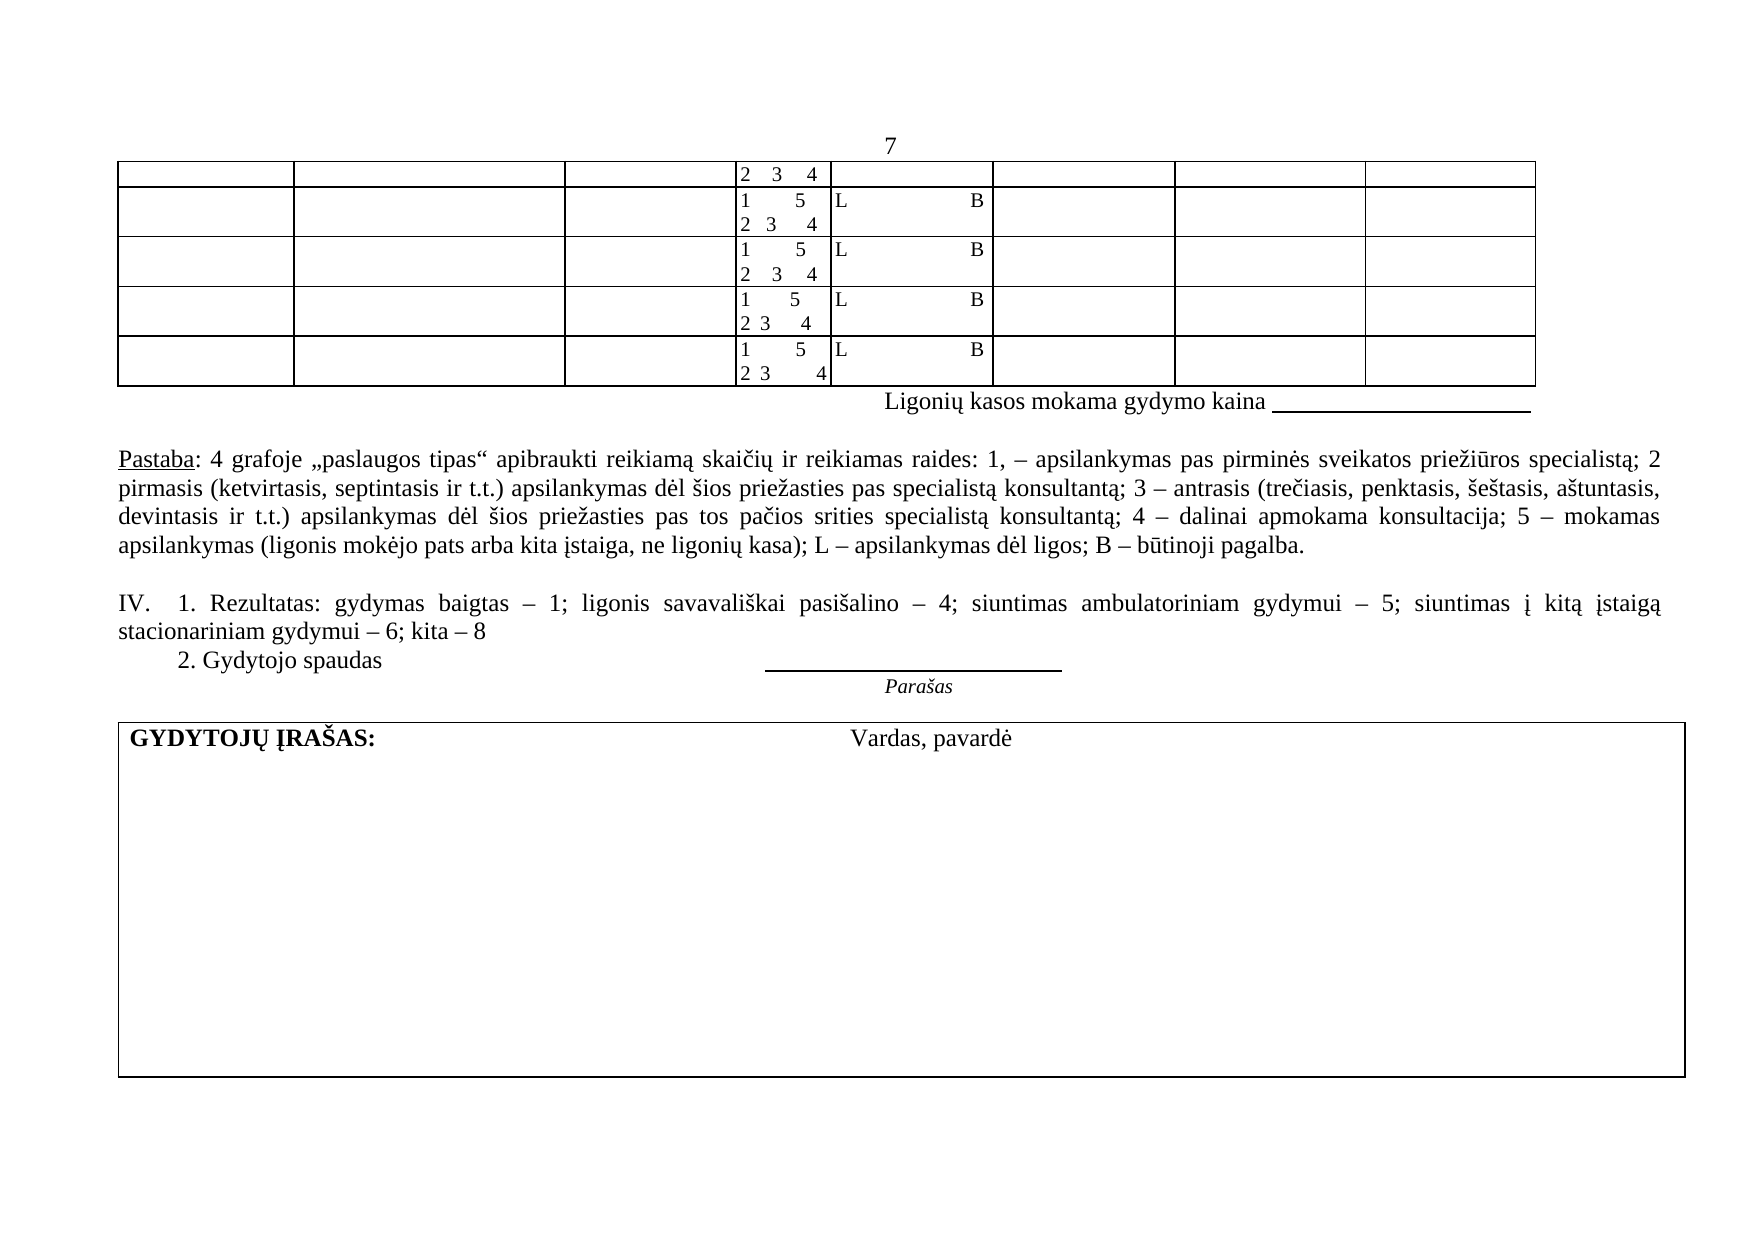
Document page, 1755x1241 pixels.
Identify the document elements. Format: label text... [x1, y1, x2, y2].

text 2. Gydytojo spaudas [118, 645, 1662, 674]
table_cell [994, 162, 1174, 186]
text Pastaba: 4 grafoje „paslaugos tipas“ apibraukti reikiamą skaičių ir reikiamas raides: 1, – apsilankymas pas pirminės sveikatos priežiūros specialistą; 2 pirmasis (ketvirtasis, septintasis ir t.t.) apsilankymas dėl šios priežasties pas specialistą konsultantą; 3 – antrasis (trečiasis, penktasis, šeštasis, aštuntasis, devintasis ir t.t.) apsilankymas dėl šios priežasties pas tos pačios srities specialistą konsultantą; 4 – dalinai apmokama konsultacija; 5 – mokamas apsilankymas (ligonis mokėjo pats arba kita įstaiga, ne ligonių kasa); L – apsilankymas dėl ligos; B – būtinoji pagalba. [118, 444, 1662, 559]
table_cell [119, 287, 293, 335]
table_cell L B [832, 188, 992, 236]
table_cell [1176, 188, 1365, 236]
table_header GYDYTOJŲ ĮRAŠAS: Vardas, pavardė [119, 723, 1684, 1076]
table_cell [1176, 237, 1365, 286]
table_cell [119, 337, 293, 385]
table_cell [994, 337, 1174, 385]
table_cell [566, 287, 735, 335]
table_cell [1176, 287, 1365, 335]
table_cell [119, 162, 293, 186]
table_cell L B [832, 337, 992, 385]
table_cell [1366, 188, 1535, 236]
table_cell [1366, 337, 1535, 385]
table_cell [566, 337, 735, 385]
table_cell [832, 162, 992, 186]
table_cell L B [832, 237, 992, 286]
table_cell [994, 287, 1174, 335]
table_cell [295, 162, 564, 186]
table_cell [295, 287, 564, 335]
table_cell [566, 188, 735, 236]
table_cell [994, 188, 1174, 236]
text Parašas [118, 674, 1662, 698]
table_cell [295, 237, 564, 286]
table_cell [295, 188, 564, 236]
table_cell [119, 237, 293, 286]
table_cell [295, 337, 564, 385]
table_cell [119, 188, 293, 236]
table_cell [1366, 162, 1535, 186]
table_cell [1176, 337, 1365, 385]
table_cell [566, 162, 735, 186]
table_cell [566, 237, 735, 286]
text IV. 1. Rezultatas: gydymas baigtas – 1; ligonis savavališkai pasišalino – 4; siuntimas ambulatoriniam gydymui – 5; siuntimas į kitą įstaigą stacionariniam gydymui – 6; kita – 8 [118, 588, 1662, 645]
table_cell [1366, 287, 1535, 335]
table_cell L B [832, 287, 992, 335]
table_cell [994, 237, 1174, 286]
text Ligonių kasos mokama gydymo kaina [118, 386, 1662, 415]
table_cell [1176, 162, 1365, 186]
table_cell [1366, 237, 1535, 286]
